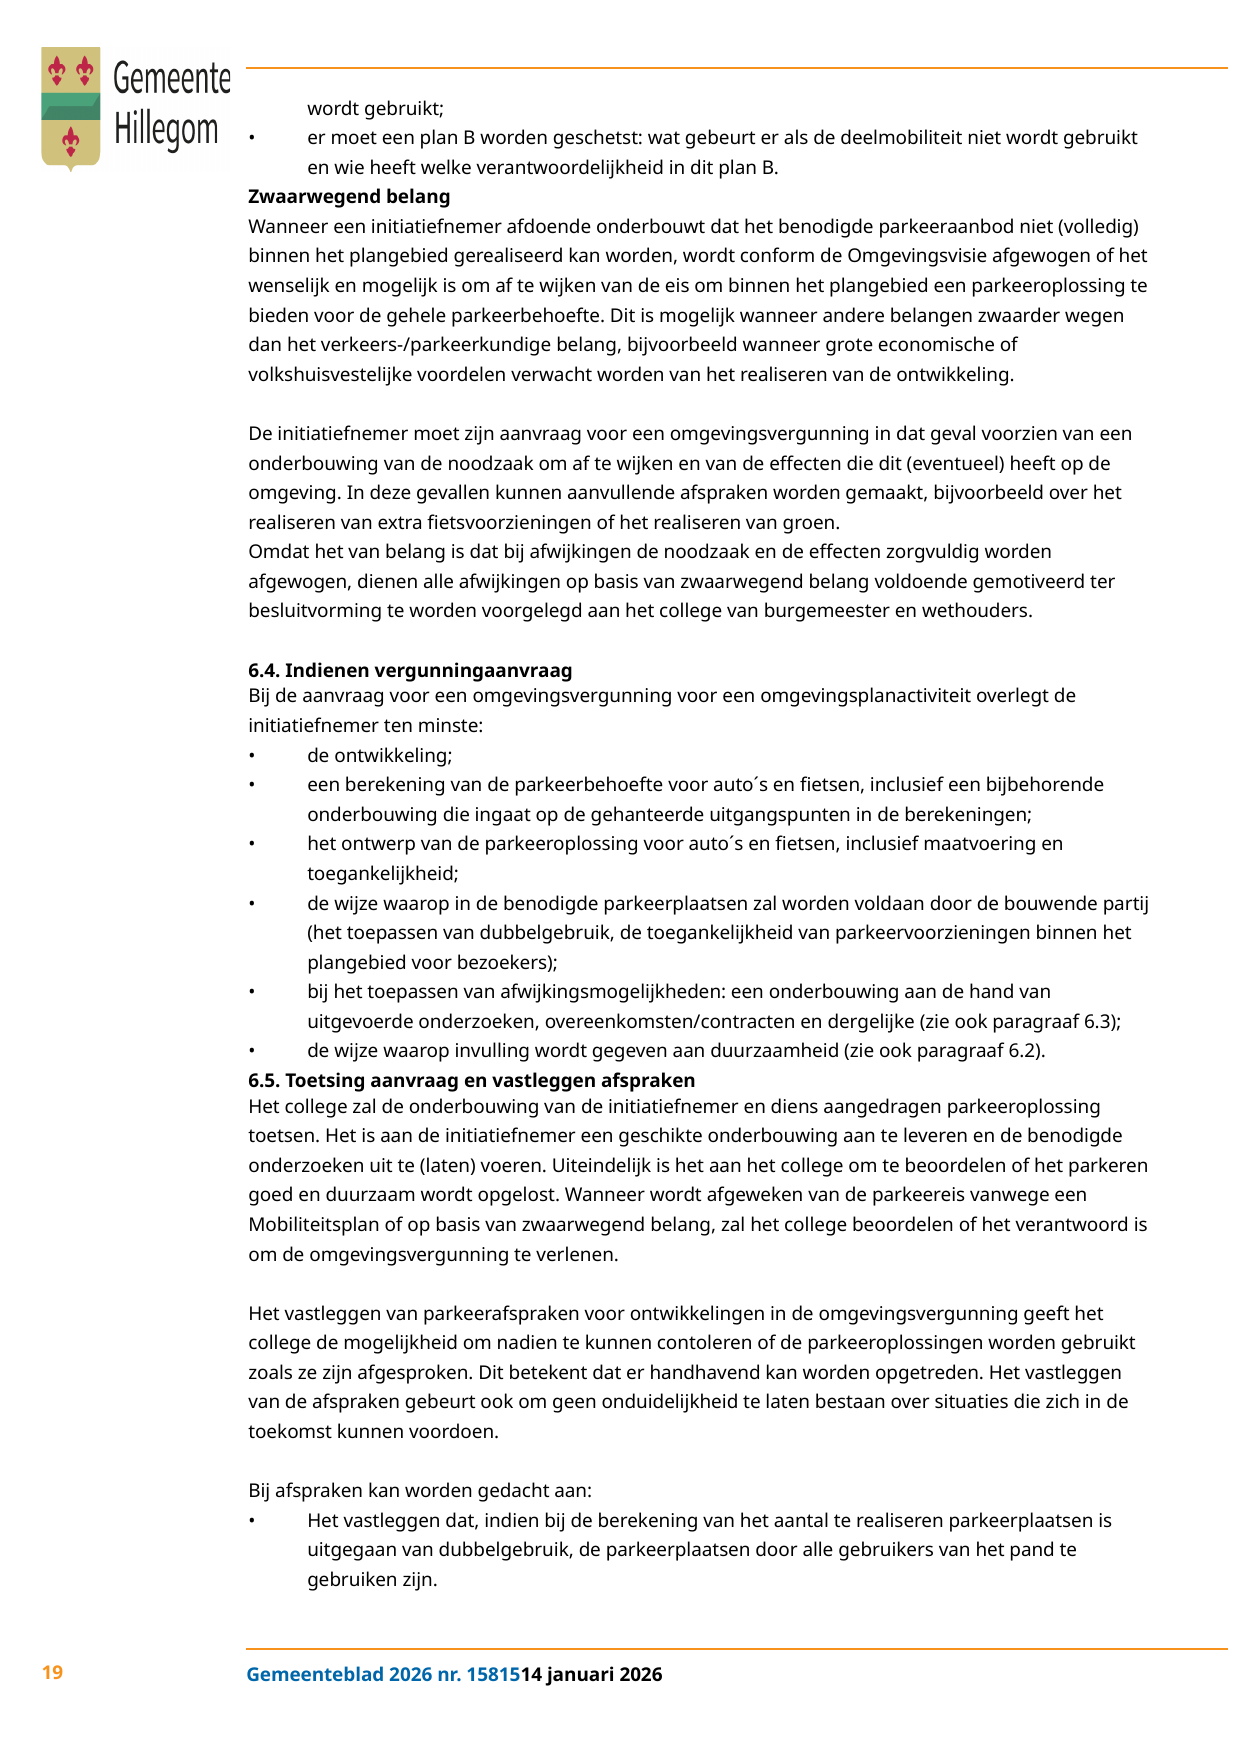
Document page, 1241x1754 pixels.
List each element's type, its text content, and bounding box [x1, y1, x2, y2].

list wordt gebruikt; [248, 95, 1152, 121]
text 6.5. Toetsing aanvraag en vastleggen afspraken [248, 1067, 1152, 1093]
text 6.4. Indienen vergunningaanvraag [248, 657, 1152, 683]
list bij het toepassen van afwijkingsmogelijkheden: een onderbouwing aan de hand van uitgevoerde onderzoeken, overeenkomsten/contracten en dergelijke (zie ook paragraaf 6.3); [248, 978, 1152, 1034]
picture [41, 47, 231, 172]
list een berekening van de parkeerbehoefte voor auto´s en fietsen, inclusief een bijbehorende onderbouwing die ingaat op de gehanteerde uitgangspunten in de berekeningen; [248, 771, 1152, 827]
text Het vastleggen van parkeerafspraken voor ontwikkelingen in de omgevingsvergunning geeft het college de mogelijkheid om nadien te kunnen contoleren of de parkeeroplossingen worden gebruikt zoals ze zijn afgesproken. Dit betekent dat er handhavend kan worden opgetreden. Het vastleggen van de afspraken gebeurt ook om geen onduidelijkheid te laten bestaan over situaties die zich in de toekomst kunnen voordoen. [248, 1300, 1152, 1444]
list de wijze waarop in de benodigde parkeerplaatsen zal worden voldaan door de bouwende partij (het toepassen van dubbelgebruik, de toegankelijkheid van parkeervoorzieningen binnen het plangebied voor bezoekers); [248, 890, 1152, 974]
text De initiatiefnemer moet zijn aanvraag voor een omgevingsvergunning in dat geval voorzien van een onderbouwing van de noodzaak om af te wijken en van de effecten die dit (eventueel) heeft op de omgeving. In deze gevallen kunnen aanvullende afspraken worden gemaakt, bijvoorbeeld over het realiseren van extra fietsvoorzieningen of het realiseren van groen. [248, 420, 1152, 535]
text Wanneer een initiatiefnemer afdoende onderbouwt dat het benodigde parkeeraanbod niet (volledig) binnen het plangebied gerealiseerd kan worden, wordt conform de Omgevingsvisie afgewogen of het wenselijk en mogelijk is om af te wijken van de eis om binnen het plangebied een parkeeroplossing te bieden voor de gehele parkeerbehoefte. Dit is mogelijk wanneer andere belangen zwaarder wegen dan het verkeers-/parkeerkundige belang, bijvoorbeeld wanneer grote economische of volkshuisvestelijke voordelen verwacht worden van het realiseren van de ontwikkeling. [248, 213, 1152, 387]
text Het college zal de onderbouwing van de initiatiefnemer en diens aangedragen parkeeroplossing toetsen. Het is aan de initiatiefnemer een geschikte onderbouwing aan te leveren en de benodigde onderzoeken uit te (laten) voeren. Uiteindelijk is het aan het college om te beoordelen of het parkeren goed en duurzaam wordt opgelost. Wanneer wordt afgeweken van de parkeereis vanwege een Mobiliteitsplan of op basis van zwaarwegend belang, zal het college beoordelen of het verantwoord is om de omgevingsvergunning te verlenen. [248, 1093, 1152, 1267]
text Omdat het van belang is dat bij afwijkingen de noodzaak en de effecten zorgvuldig worden afgewogen, dienen alle afwijkingen op basis van zwaarwegend belang voldoende gemotiveerd ter besluitvorming te worden voorgelegd aan het college van burgemeester en wethouders. [248, 538, 1152, 623]
list de wijze waarop invulling wordt gegeven aan duurzaamheid (zie ook paragraaf 6.2). [248, 1038, 1152, 1063]
list het ontwerp van de parkeeroplossing voor auto´s en fietsen, inclusief maatvoering en toegankelijkheid; [248, 831, 1152, 886]
list er moet een plan B worden geschetst: wat gebeurt er als de deelmobiliteit niet wordt gebruikt en wie heeft welke verantwoordelijkheid in dit plan B. [248, 124, 1152, 180]
list de ontwikkeling; [248, 742, 1152, 767]
list Het vastleggen dat, indien bij de berekening van het aantal te realiseren parkeerplaatsen is uitgegaan van dubbelgebruik, de parkeerplaatsen door alle gebruikers van het pand te gebruiken zijn. [248, 1507, 1152, 1592]
text Bij de aanvraag voor een omgevingsvergunning voor een omgevingsplanactiviteit overlegt de initiatiefnemer ten minste: [248, 683, 1152, 738]
text Bij afspraken kan worden gedacht aan: [248, 1477, 1152, 1503]
text Zwaarwegend belang [248, 183, 1152, 209]
